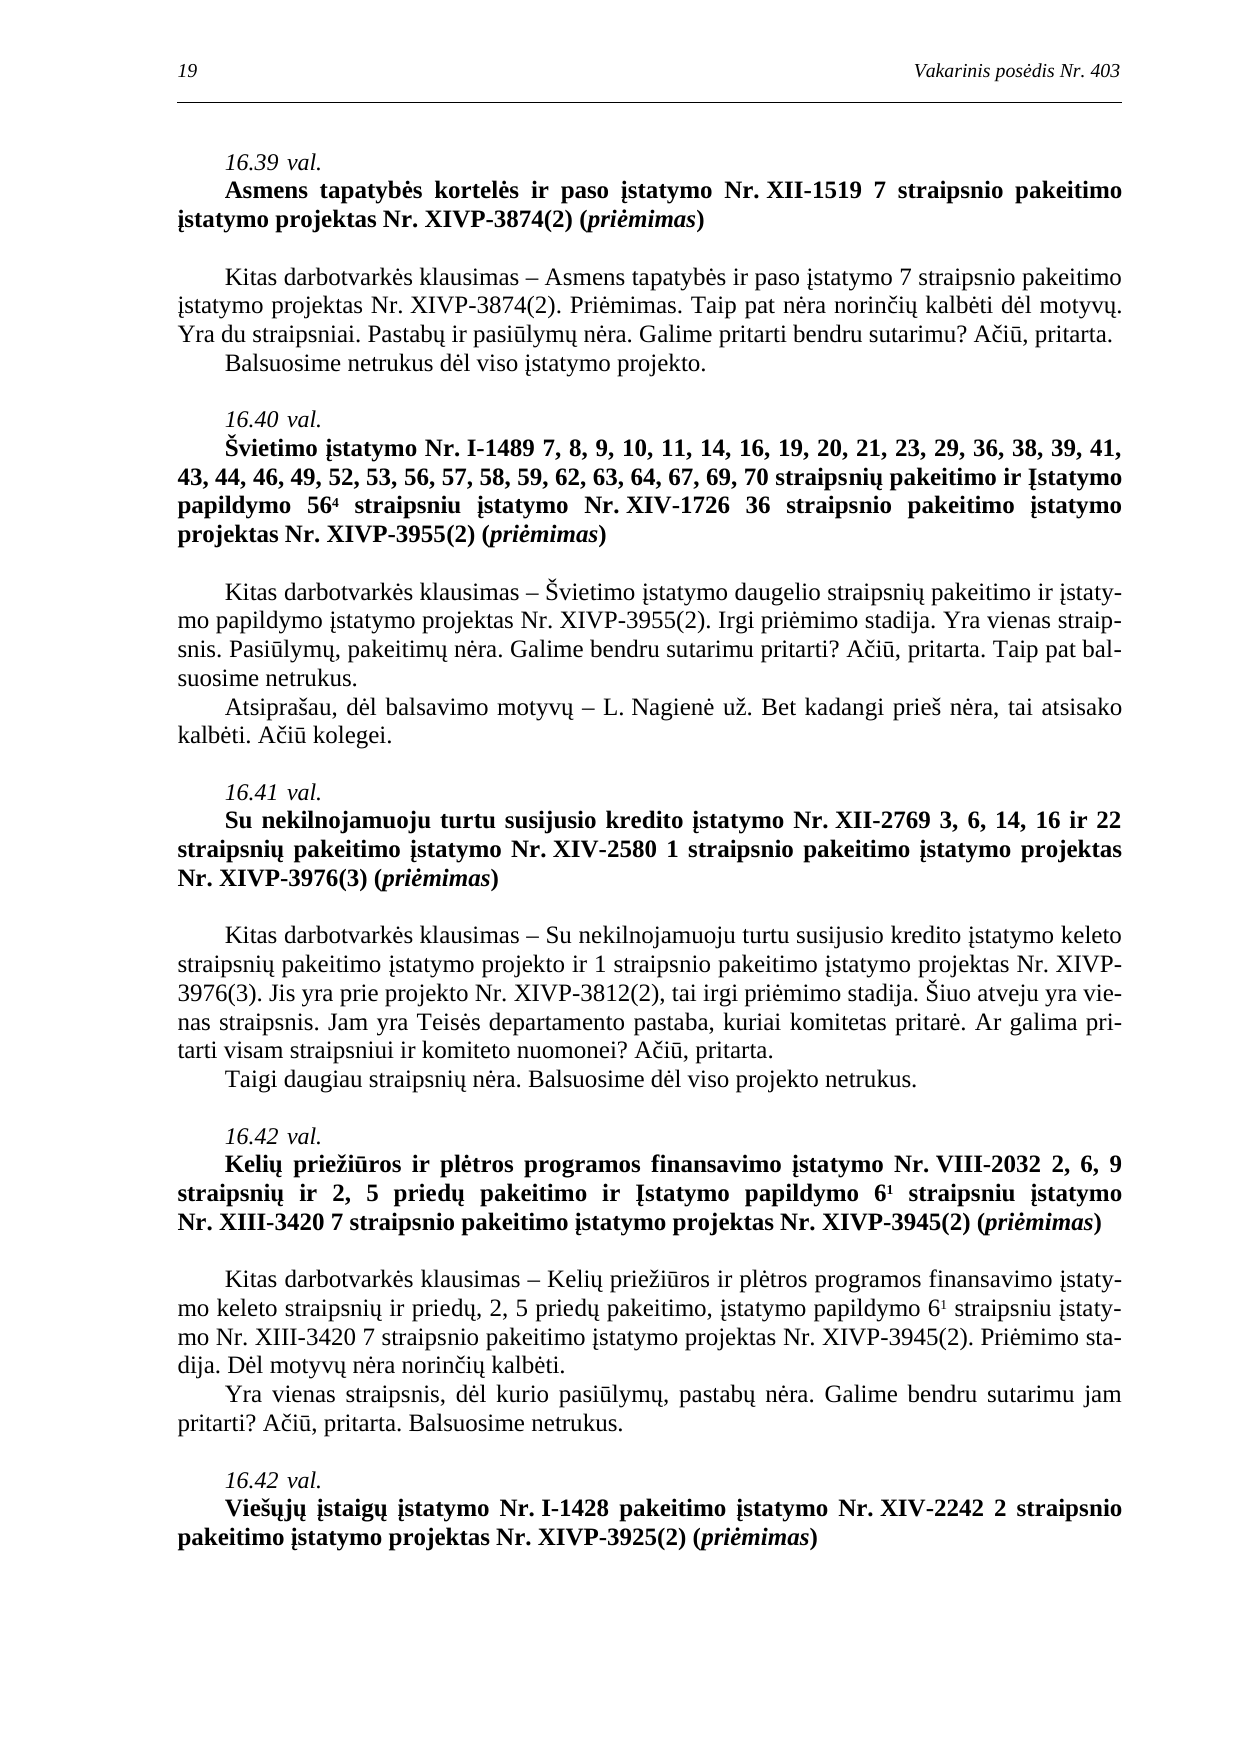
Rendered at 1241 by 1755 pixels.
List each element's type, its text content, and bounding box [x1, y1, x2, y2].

text Bal­suo­si­me ne­tru­kus dėl vi­so įsta­ty­mo pro­jek­to. [177, 348, 1122, 377]
text Ki­tas dar­bo­tvarkės klau­si­mas – As­mens ta­pa­ty­bės ir pa­so įsta­ty­mo 7 straips­nio pa­kei­ti­mo įsta­ty­mo pro­jek­tas Nr. XIVP-3874(2). Pri­ėmi­mas. Taip pat nė­ra no­rin­čių kal­bė­ti dėl mo­ty­vų. Yra du straips­niai. Pa­sta­bų ir pa­siū­ly­mų nė­ra. Ga­li­me pri­tar­ti ben­dru su­ta­ri­mu? Ačiū, pri­tar­ta. [177, 262, 1122, 348]
text 16.42 val. [224, 1122, 1122, 1149]
text Vie­šų­jų įstai­gų įsta­ty­mo Nr. I-1428 pa­kei­ti­mo įsta­ty­mo Nr. XIV-2242 2 straips­nio pa­kei­ti­mo įsta­ty­mo pro­jek­tas Nr. XIVP-3925(2) (pri­ėmi­mas) [177, 1493, 1122, 1551]
text At­si­pra­šau, dėl bal­sa­vi­mo mo­ty­vų – L. Na­gie­nė už. Bet ka­dan­gi prieš nė­ra, tai at­si­sa­ko kal­bė­ti. Ačiū ko­le­gei. [177, 692, 1122, 749]
text Švie­ti­mo įsta­ty­mo Nr. I-1489 7, 8, 9, 10, 11, 14, 16, 19, 20, 21, 23, 29, 36, 38, 39, 41, 43, 44, 46, 49, 52, 53, 56, 57, 58, 59, 62, 63, 64, 67, 69, 70 straips­nių pa­kei­ti­mo ir Įsta­ty­mo pa­pil­dy­mo 564 straips­niu įsta­ty­mo Nr. XIV-1726 36 straips­nio pa­kei­ti­mo įsta­ty­mo projek­tas Nr. XIVP-3955(2) (pri­ėmi­mas) [177, 433, 1122, 548]
text Ki­tas dar­bo­tvarkės klau­si­mas – Ke­lių prie­žiū­ros ir plėt­ros pro­gra­mos fi­nan­sa­vi­mo įsta­ty­mo ke­le­to straips­nių ir prie­dų, 2, 5 prie­dų pa­kei­ti­mo, įsta­ty­mo pa­pil­dy­mo 61 straips­niu įsta­ty­mo Nr. XIII-3420 7 straips­nio pa­kei­ti­mo įsta­ty­mo pro­jek­tas Nr. XIVP-3945(2). Pri­ėmi­mo sta­di­ja. Dėl mo­ty­vų nė­ra no­rin­čių kal­bė­ti. [177, 1264, 1122, 1379]
text Yra vie­nas straips­nis, dėl ku­rio pa­siū­ly­mų, pa­sta­bų nė­ra. Ga­li­me ben­dru su­ta­ri­mu jam pri­tar­ti? Ačiū, pri­tar­ta. Bal­suo­si­me ne­tru­kus. [177, 1379, 1122, 1437]
text Ki­tas dar­bo­tvarkės klau­si­mas – Su ne­kil­no­ja­muo­ju tur­tu su­si­ju­sio kre­di­to įsta­ty­mo ke­le­to straips­nių pa­kei­ti­mo įsta­ty­mo pro­jek­to ir 1 straips­nio pa­kei­ti­mo įsta­ty­mo pro­jek­tas Nr. XIVP-3976(3). Jis yra prie pro­jek­to Nr. XIVP-3812(2), tai ir­gi pri­ėmi­mo sta­di­ja. Šiuo at­ve­ju yra vie­nas straips­nis. Jam yra Tei­sės de­par­ta­men­to pa­sta­ba, ku­riai ko­mi­te­tas pri­ta­rė. Ar ga­li­ma pri­tar­ti vi­sam straips­niui ir ko­mi­te­to nuo­mo­nei? Ačiū, pri­tar­ta. [177, 921, 1122, 1064]
text 16.40 val. [224, 405, 1122, 433]
text Tai­gi dau­giau straips­nių nė­ra. Bal­suo­si­me dėl vi­so pro­jek­to ne­tru­kus. [177, 1064, 1122, 1093]
text Ki­tas dar­bo­tvarkės klau­si­mas – Švie­ti­mo įsta­ty­mo dau­ge­lio straips­nių pa­kei­ti­mo ir įsta­ty­mo pa­pil­dy­mo įsta­ty­mo pro­jek­tas Nr. XIVP-3955(2). Ir­gi pri­ėmi­mo sta­di­ja. Yra vie­nas straip­s­nis. Pa­siū­ly­mų, pa­kei­ti­mų nė­ra. Ga­li­me ben­dru su­ta­ri­mu pri­tar­ti? Ačiū, pri­tar­ta. Taip pat bal­suo­si­me ne­tru­kus. [177, 577, 1122, 692]
text Ke­lių prie­žiū­ros ir plėt­ros pro­gra­mos fi­nan­sa­vi­mo įsta­ty­mo Nr. VIII-2032 2, 6, 9 straips­nių ir 2, 5 prie­dų pa­kei­ti­mo ir Įsta­ty­mo pa­pil­dy­mo 61 straips­niu įsta­ty­mo Nr. XIII-3420 7 straips­nio pa­kei­ti­mo įsta­ty­mo pro­jek­tas Nr. XIVP-3945(2) (pri­ėmi­mas) [177, 1149, 1122, 1236]
text 16.39 val. [224, 148, 1122, 175]
text As­mens ta­pa­ty­bės kor­te­lės ir pa­so įsta­ty­mo Nr. XII-1519 7 straips­nio pa­kei­ti­mo įsta­ty­mo pro­jek­tas Nr. XIVP-3874(2) (pri­ėmi­mas) [177, 175, 1122, 233]
text 16.41 val. [224, 778, 1122, 806]
text Su ne­kil­no­ja­muo­ju tur­tu su­si­ju­sio kre­di­to įsta­ty­mo Nr. XII-2769 3, 6, 14, 16 ir 22 straips­nių pa­kei­ti­mo įsta­ty­mo Nr. XIV-2580 1 straips­nio pa­kei­ti­mo įsta­ty­mo pro­jek­tas Nr. XIVP-3976(3) (pri­ėmi­mas) [177, 806, 1122, 892]
text 16.42 val. [224, 1466, 1122, 1493]
